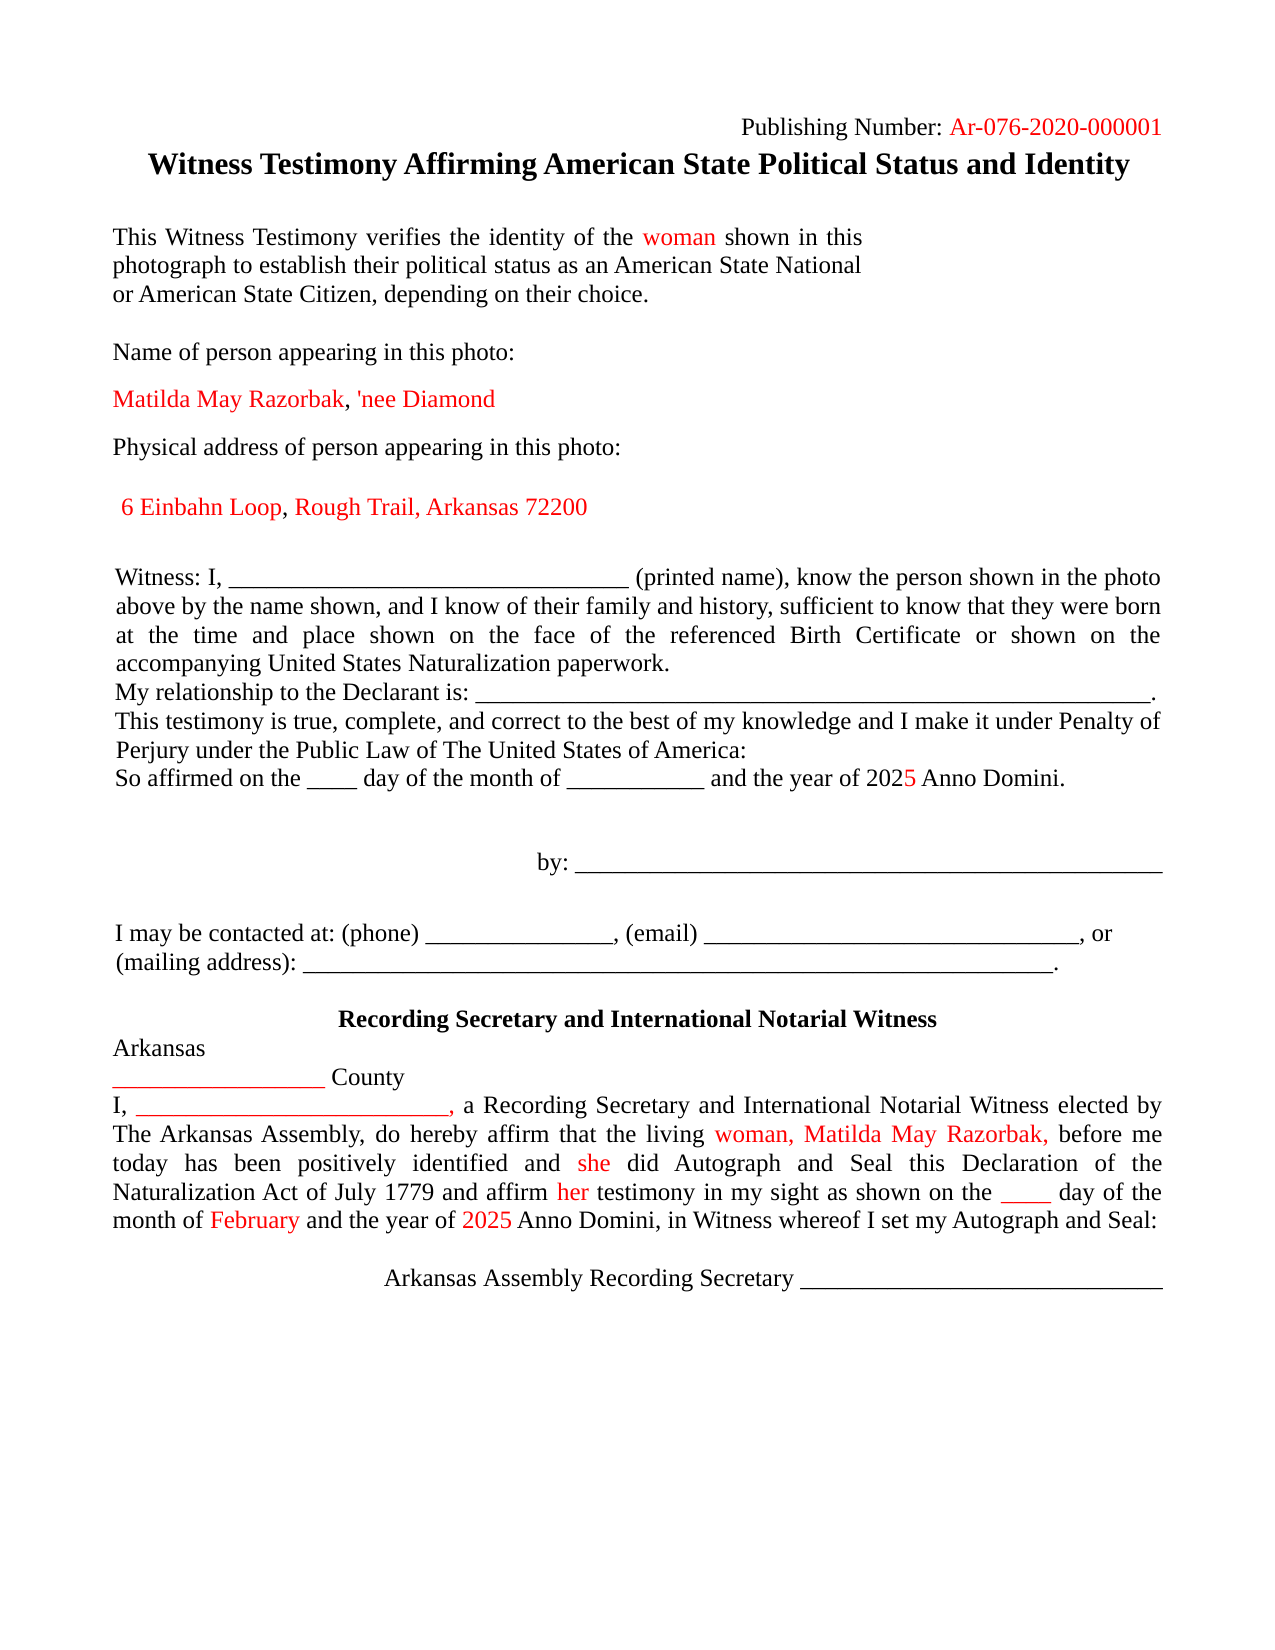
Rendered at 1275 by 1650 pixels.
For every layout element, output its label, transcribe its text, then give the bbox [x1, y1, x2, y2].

text I, _________________________, a Recording Secretary and International Notarial Witness elected by The Arkansas Assembly, do hereby affirm that the living woman, Matilda May Razorbak, before me today has been positively identified and she did Autograph and Seal this Declaration of the Naturalization Act of July 1779 and affirm her testimony in my sight as shown on the ____ day of the month of February and the year of 2025 Anno Domini, in Witness whereof I set my Autograph and Seal: [112, 1090, 1162, 1234]
text Witness: I, ________________________________ (printed name), know the person shown in the photo above by the name shown, and I know of their family and history, sufficient to know that they were born at the time and place shown on the face of the referenced Birth Certificate or shown on the accompanying United States Naturalization paperwork. [114, 562, 1162, 677]
text Publishing Number: Ar-076-2020-000001 [112, 112, 1162, 141]
text So affirmed on the ____ day of the month of ___________ and the year of 2025 Anno Domini. [114, 763, 1162, 792]
text Name of person appearing in this photo: [112, 337, 1162, 365]
text Matilda May Razorbak, 'nee Diamond [112, 384, 1162, 413]
text Recording Secretary and International Notarial Witness [112, 1004, 1162, 1033]
text My relationship to the Declarant is: ______________________________________________________. [114, 677, 1162, 706]
text Arkansas [112, 1033, 1162, 1062]
text Witness Testimony Affirming American State Political Status and Identity [115, 146, 1162, 181]
text Arkansas Assembly Recording Secretary _____________________________ [112, 1263, 1162, 1292]
text I may be contacted at: (phone) _______________, (email) ______________________________, or (mailing address): ____________________________________________________________. [114, 918, 1162, 975]
text This testimony is true, complete, and correct to the best of my knowledge and I make it under Penalty of Perjury under the Public Law of The United States of America: [114, 706, 1162, 763]
text 6 Einbahn Loop, Rough Trail, Arkansas 72200 [114, 492, 1162, 521]
text _________________ County [112, 1062, 1162, 1090]
text This Witness Testimony verifies the identity of the woman shown in this photograph to establish their political status as an American State National or American State Citizen, depending on their choice. [112, 222, 862, 308]
text by: _______________________________________________ [112, 847, 1162, 876]
text Physical address of person appearing in this photo: [112, 432, 1162, 461]
